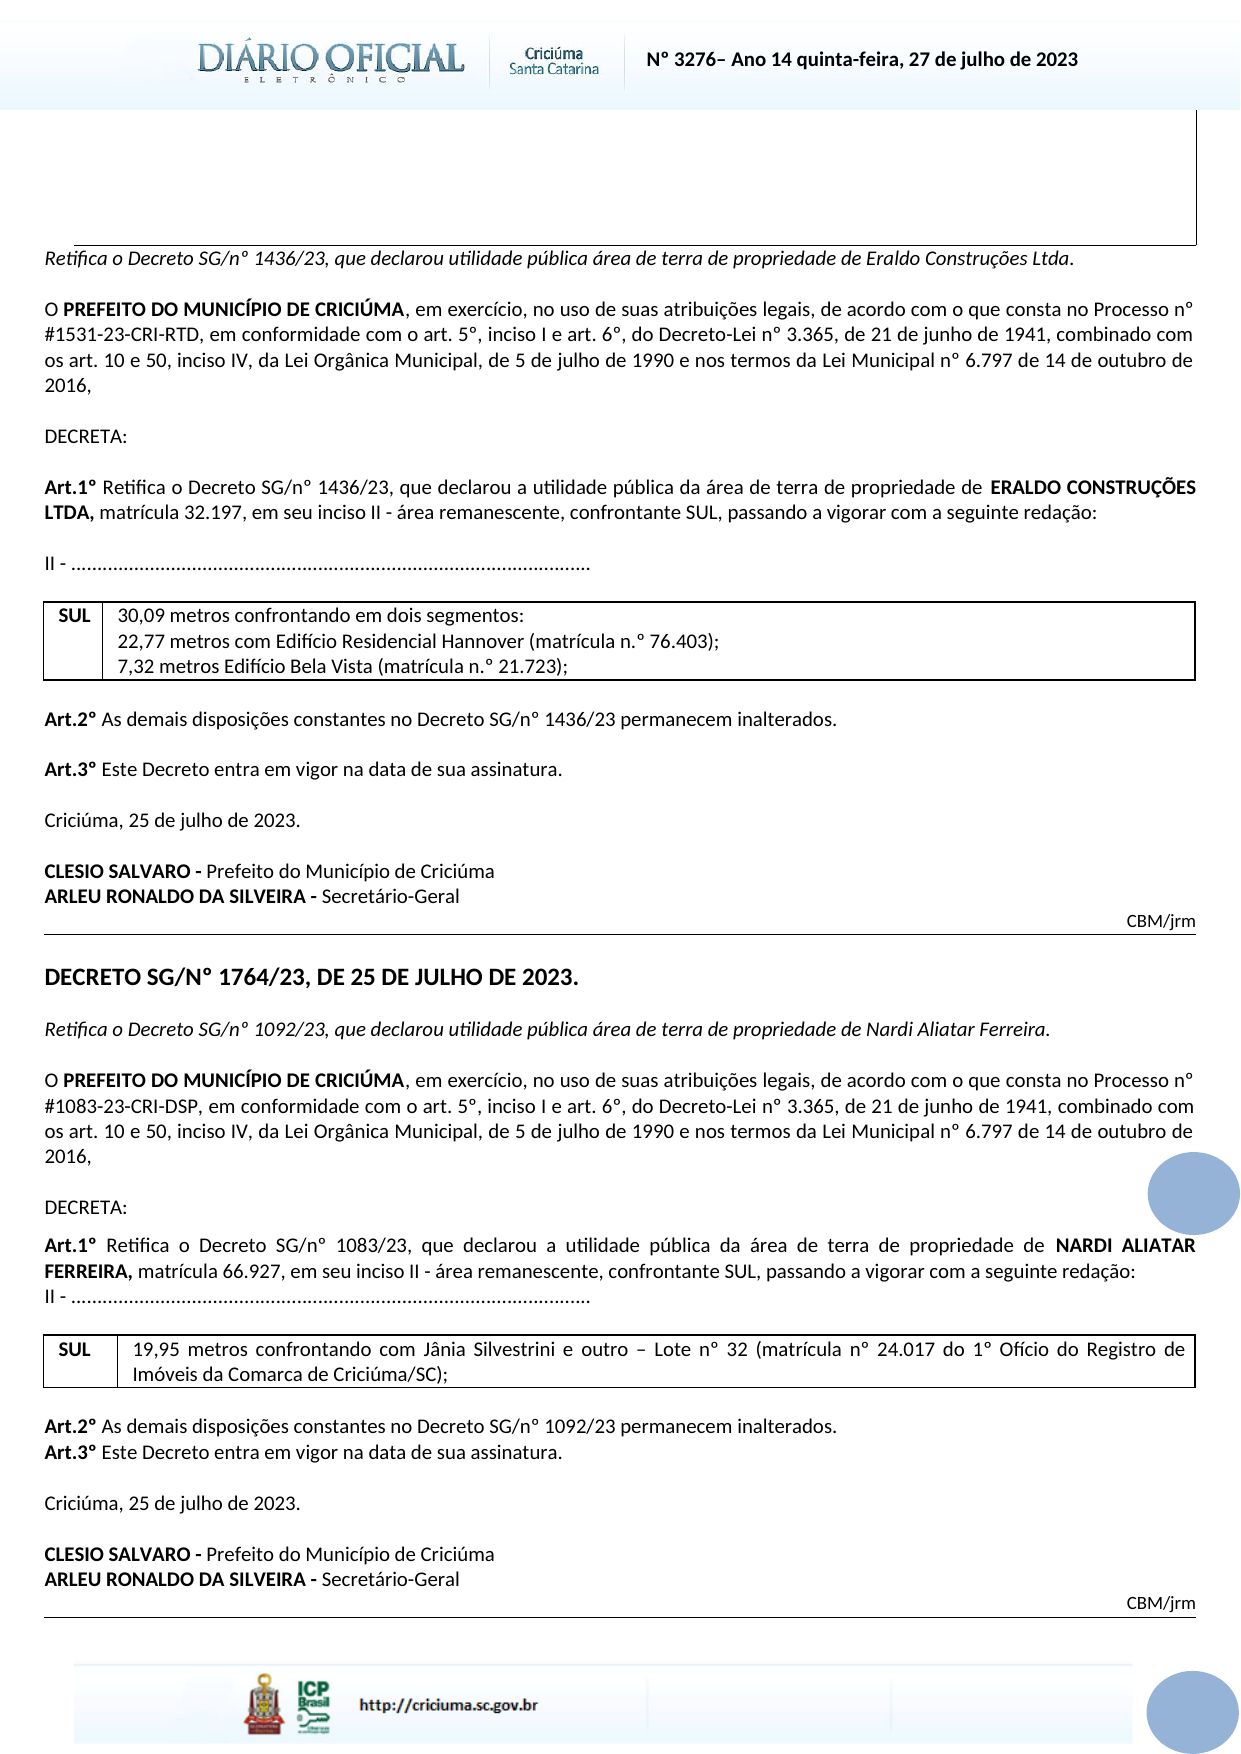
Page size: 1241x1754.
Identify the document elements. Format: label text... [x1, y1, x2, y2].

text DECRETA: [44, 1194, 1157, 1220]
text Art.1º Retifica o Decreto SG/nº 1083/23, que declarou a utilidade pública da área de terra de propriedade de NARDI ALIATAR FERREIRA, matrícula 66.927, em seu inciso II - área remanescente, confrontante SUL, passando a vigorar com a seguinte redação: [44, 1233, 1196, 1283]
text Art.3º Este Decreto entra em vigor na data de sua assinatura. [44, 757, 1196, 782]
text DECRETA: [44, 423, 1196, 448]
text Art.1º Retifica o Decreto SG/nº 1436/23, que declarou a utilidade pública da área de terra de propriedade de ERALDO CONSTRUÇÕES LTDA, matrícula 32.197, em seu inciso II - área remanescente, confrontante SUL, passando a vigorar com a seguinte redação: [44, 474, 1196, 525]
text O PREFEITO DO MUNICÍPIO DE CRICIÚMA, em exercício, no uso de suas atribuições legais, de acordo com o que consta no Processo nº #1083-23-CRI-DSP, em conformidade com o art. 5º, inciso I e art. 6º, do Decreto-Lei nº 3.365, de 21 de junho de 1941, combinado com os art. 10 e 50, inciso IV, da Lei Orgânica Municipal, de 5 de julho de 1990 e nos termos da Lei Municipal nº 6.797 de 14 de outubro de 2016, [44, 1067, 1196, 1169]
text CLESIO SALVARO - Prefeito do Município de Criciúma [44, 858, 1196, 884]
text Art.2º As demais disposições constantes no Decreto SG/nº 1092/23 permanecem inalterados. [44, 1414, 1196, 1439]
text ARLEU RONALDO DA SILVEIRA - Secretário-Geral [44, 884, 1196, 909]
text CBM/jrm [44, 1592, 1196, 1617]
text DECRETO SG/Nº 1764/23, DE 25 DE JULHO DE 2023. [44, 961, 1196, 991]
text Retifica o Decreto SG/nº 1436/23, que declarou utilidade pública área de terra de propriedade de Eraldo Construções Ltda. [44, 245, 1196, 271]
text CLESIO SALVARO - Prefeito do Município de Criciúma [44, 1541, 1196, 1566]
text Criciúma, 25 de julho de 2023. [44, 807, 1196, 833]
table_header SUL [44, 603, 102, 679]
table_header SUL [44, 1336, 117, 1387]
text Criciúma, 25 de julho de 2023. [44, 1490, 1196, 1515]
text II - ................................................................................................... [44, 1283, 1196, 1309]
text O PREFEITO DO MUNICÍPIO DE CRICIÚMA, em exercício, no uso de suas atribuições legais, de acordo com o que consta no Processo nº #1531-23-CRI-RTD, em conformidade com o art. 5º, inciso I e art. 6º, do Decreto-Lei nº 3.365, de 21 de junho de 1941, combinado com os art. 10 e 50, inciso IV, da Lei Orgânica Municipal, de 5 de julho de 1990 e nos termos da Lei Municipal nº 6.797 de 14 de outubro de 2016, [44, 296, 1196, 398]
table_header 19,95 metros confrontando com Jânia Silvestrini e outro – Lote nº 32 (matrícula nº 24.017 do 1º Ofício do Registro de Imóveis da Comarca de Criciúma/SC); [118, 1336, 1194, 1387]
text ARLEU RONALDO DA SILVEIRA - Secretário-Geral [44, 1566, 1196, 1592]
text II - ................................................................................................... [44, 550, 1196, 576]
table_header 30,09 metros confrontando em dois segmentos: 22,77 metros com Edifício Residencial Hannover (matrícula n.º 76.403); 7,32 metros Edifício Bela Vista (matrícula n.º 21.723); [103, 603, 1194, 679]
text CBM/jrm [44, 909, 1196, 934]
text Art.3º Este Decreto entra em vigor na data de sua assinatura. [44, 1439, 1196, 1464]
text Retifica o Decreto SG/nº 1092/23, que declarou utilidade pública área de terra de propriedade de Nardi Aliatar Ferreira. [44, 1017, 1196, 1042]
text Art.2º As demais disposições constantes no Decreto SG/nº 1436/23 permanecem inalterados. [44, 706, 1196, 731]
